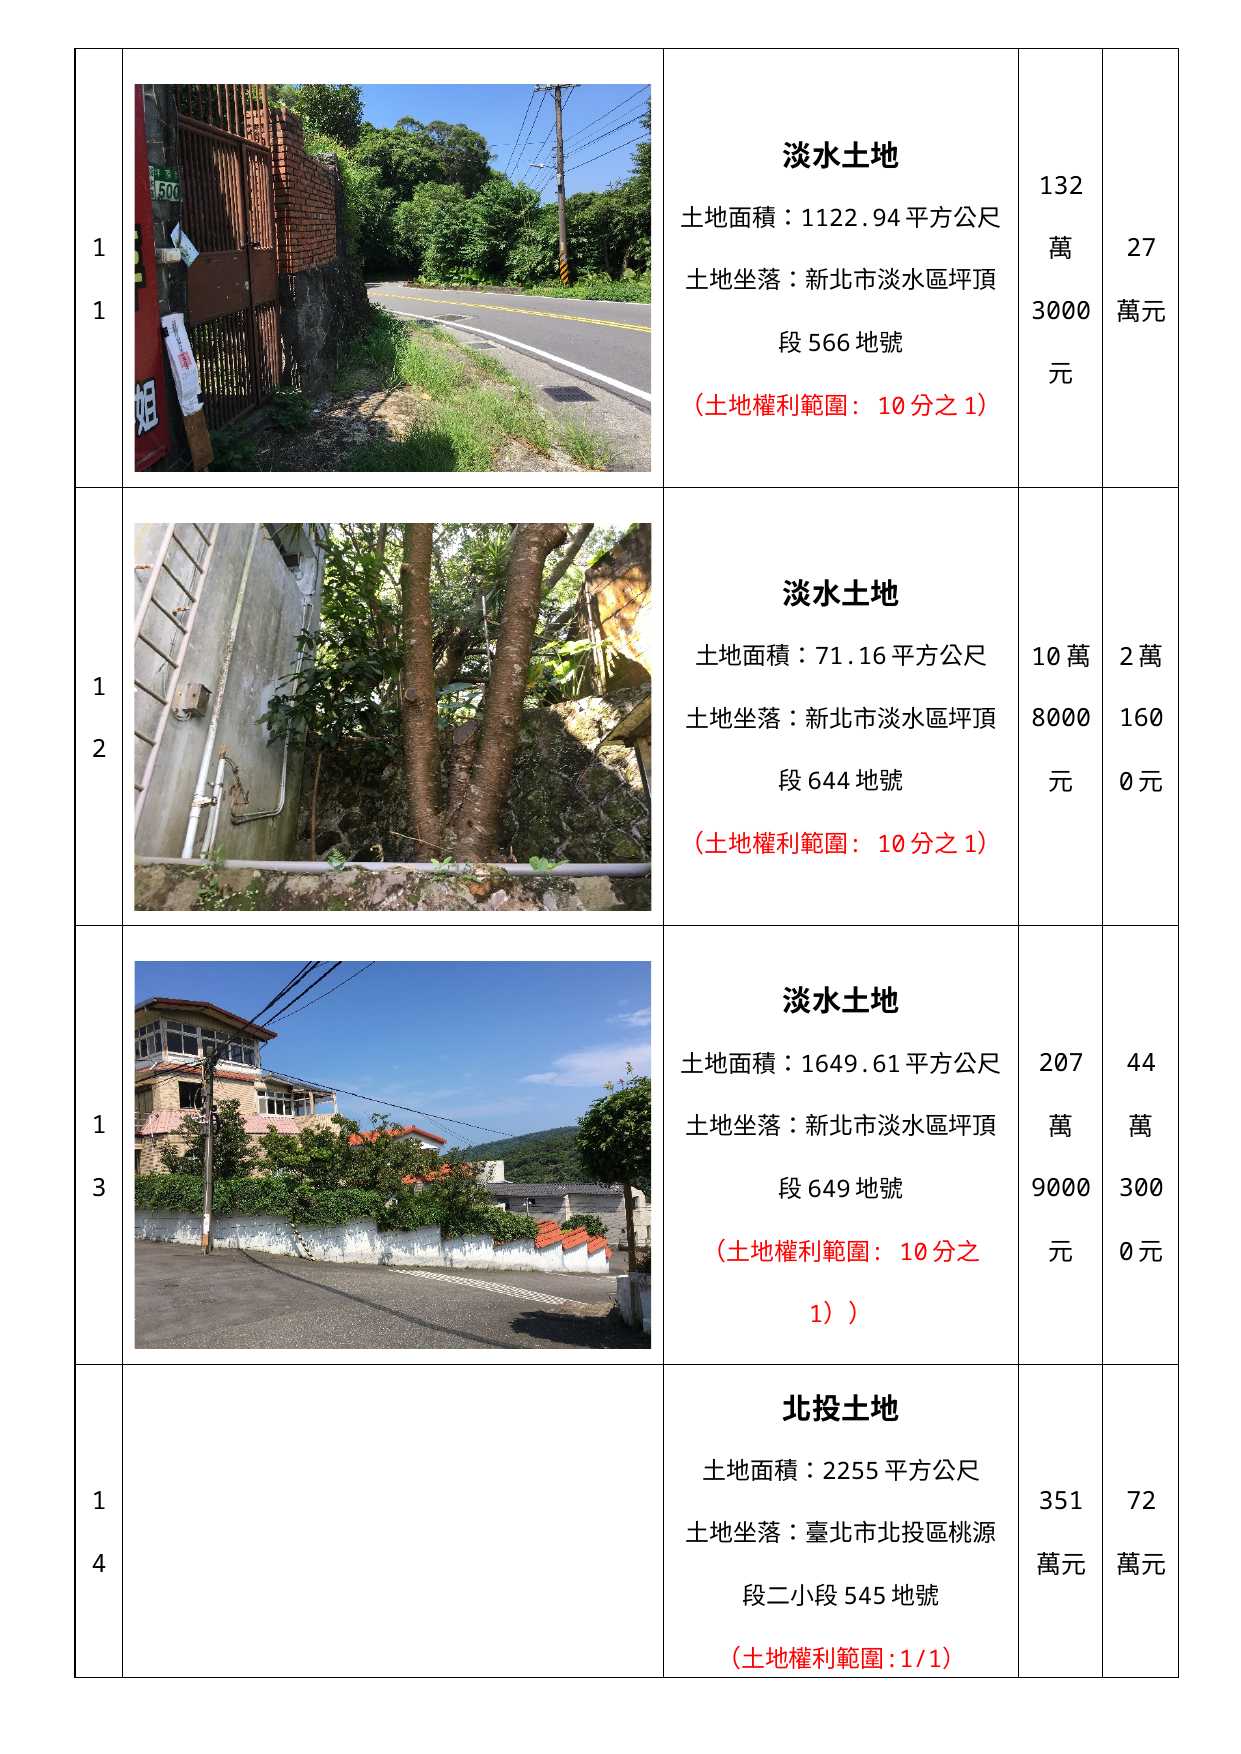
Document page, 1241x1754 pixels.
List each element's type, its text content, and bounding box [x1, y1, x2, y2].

table_cell [123, 1365, 663, 1677]
table_cell 351萬元 [1019, 1365, 1102, 1677]
table_cell 207萬9000元 [1019, 926, 1102, 1364]
table_cell [123, 488, 663, 925]
table_cell 北投土地 土地面積：2255平方公尺 土地坐落：臺北市北投區桃源段二小段545地號 （土地權利範圍:1/1） [664, 1365, 1018, 1677]
table_cell 10萬8000元 [1019, 488, 1102, 925]
table_cell 淡水土地 土地面積：1649.61平方公尺 土地坐落：新北市淡水區坪頂段649地號 （土地權利範圍: 10分之1）） [664, 926, 1018, 1364]
table_cell [123, 49, 663, 487]
table_cell 27萬元 [1103, 49, 1178, 487]
table_cell 淡水土地 土地面積：71.16平方公尺 土地坐落：新北市淡水區坪頂段644地號 （土地權利範圍: 10分之1） [664, 488, 1018, 925]
table_cell 13 [76, 926, 122, 1364]
table_cell [123, 926, 663, 1364]
table_cell 2萬1600元 [1103, 488, 1178, 925]
table_cell 72萬元 [1103, 1365, 1178, 1677]
table_cell 44萬3000元 [1103, 926, 1178, 1364]
table_cell 132萬3000元 [1019, 49, 1102, 487]
table_cell 淡水土地 土地面積：1122.94平方公尺 土地坐落：新北市淡水區坪頂段566地號 （土地權利範圍: 10分之1） [664, 49, 1018, 487]
table_cell 11 [76, 49, 122, 487]
table_cell 14 [76, 1365, 122, 1677]
table_cell 12 [76, 488, 122, 925]
